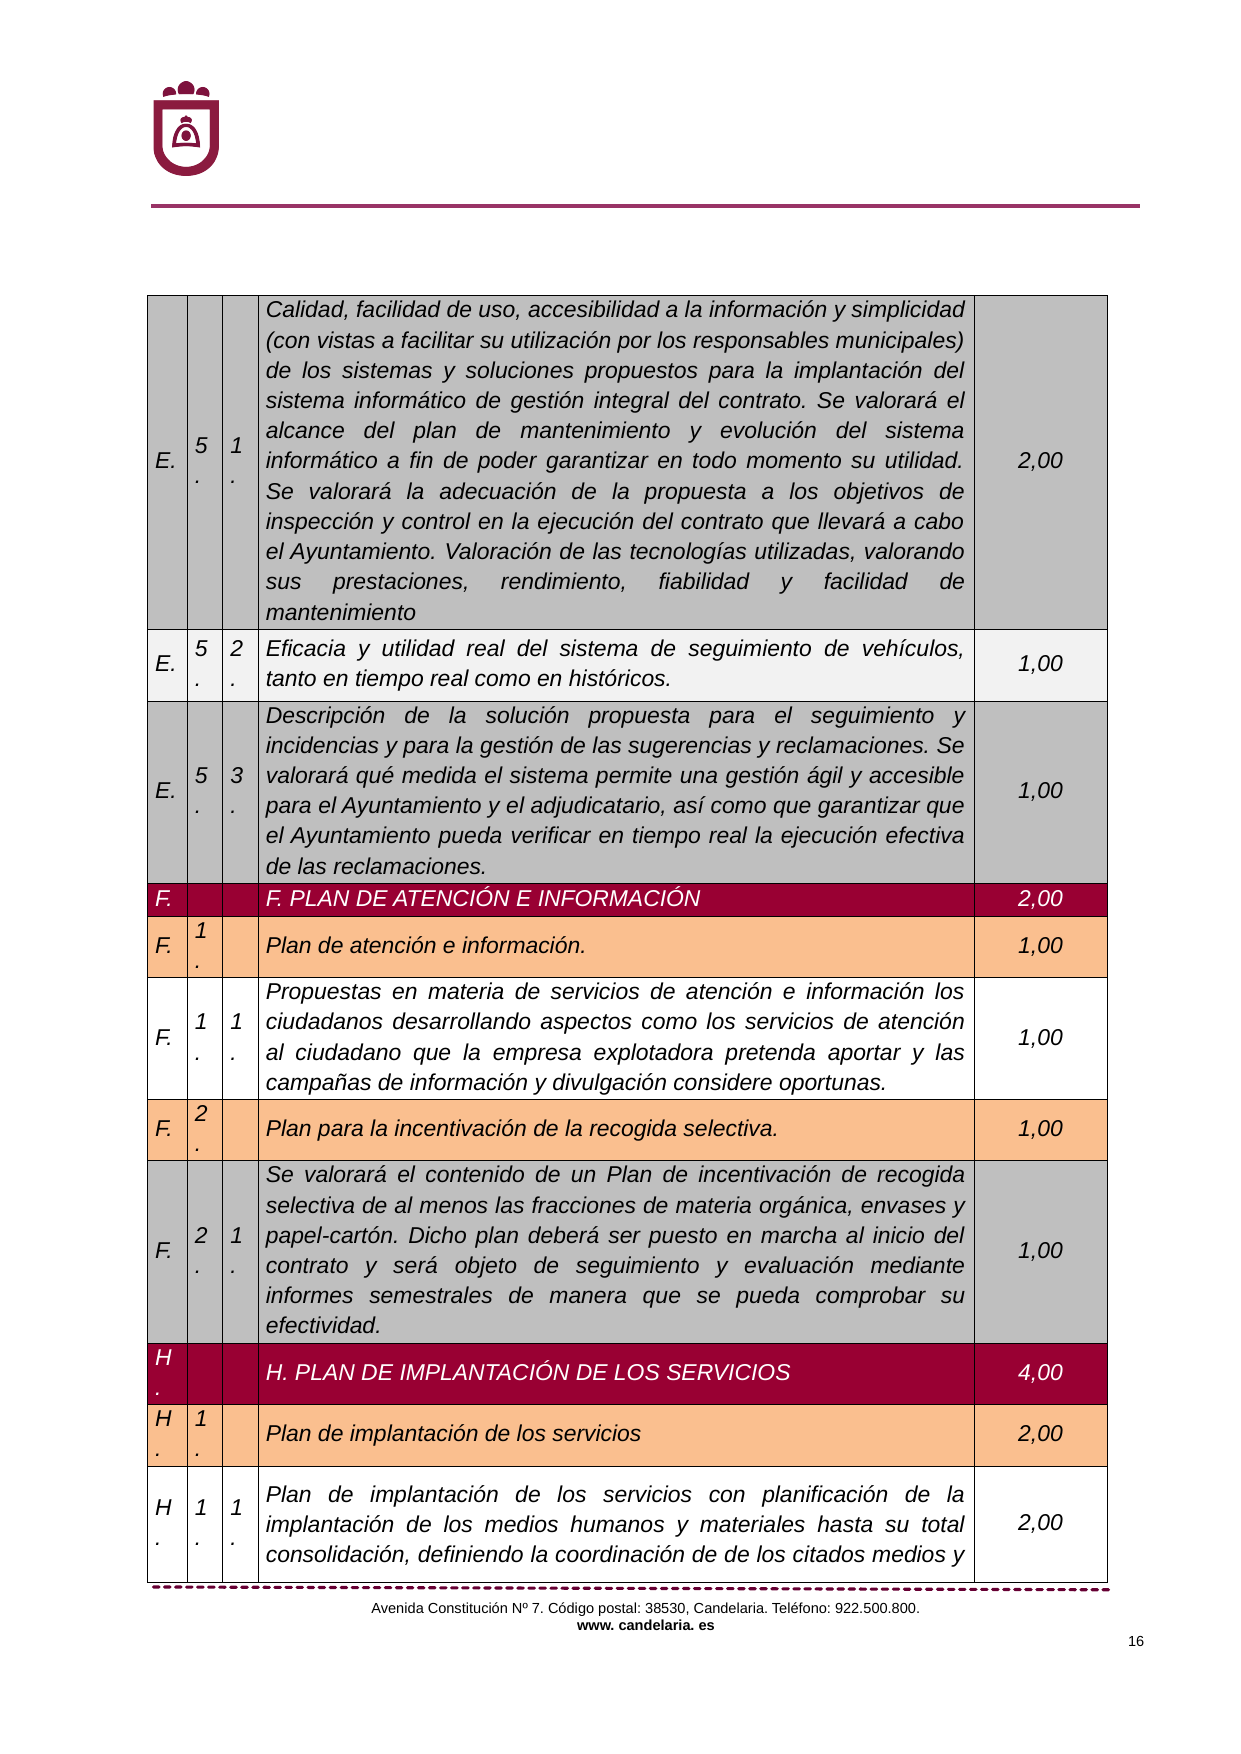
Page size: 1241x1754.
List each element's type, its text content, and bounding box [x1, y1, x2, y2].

table_cell 1. [188, 978, 222, 1099]
table_cell 2,00 [975, 296, 1107, 629]
table_cell 1,00 [975, 1100, 1107, 1160]
table_cell Plan para la incentivación de la recogida selectiva. [259, 1100, 974, 1160]
table_cell 1. [188, 917, 222, 977]
table_cell [188, 884, 222, 916]
table_cell Eficacia y utilidad real del sistema de seguimiento de vehículos, tanto en tiempo real como en históricos. [259, 630, 974, 701]
table_cell [223, 1405, 258, 1466]
table_cell [223, 1344, 258, 1404]
table_cell 1. [188, 1405, 222, 1466]
table_cell 1. [223, 1161, 258, 1343]
table_cell [188, 1344, 222, 1404]
table_cell 5. [188, 630, 222, 701]
table_cell 1. [223, 978, 258, 1099]
table_cell Descripción de la solución propuesta para el seguimiento y incidencias y para la gestión de las sugerencias y reclamaciones. Se valorará qué medida el sistema permite una gestión ágil y accesible para el Ayuntamiento y el adjudicatario, así como que garantizar que el Ayuntamiento pueda verificar en tiempo real la ejecución efectiva de las reclamaciones. [259, 702, 974, 883]
table_cell 4,00 [975, 1344, 1107, 1404]
table_cell 2,00 [975, 1405, 1107, 1466]
table_cell 1. [223, 296, 258, 629]
table_cell 1,00 [975, 978, 1107, 1099]
table_cell Plan de atención e información. [259, 917, 974, 977]
table_cell Se valorará el contenido de un Plan de incentivación de recogida selectiva de al menos las fracciones de materia orgánica, envases y papel-cartón. Dicho plan deberá ser puesto en marcha al inicio del contrato y será objeto de seguimiento y evaluación mediante informes semestrales de manera que se pueda comprobar su efectividad. [259, 1161, 974, 1343]
table_cell H. [148, 1405, 187, 1466]
table_cell E. [148, 630, 187, 701]
table_cell [223, 884, 258, 916]
table_cell Plan de implantación de los servicios con planificación de la implantación de los medios humanos y materiales hasta su total consolidación, definiendo la coordinación de de los citados medios y [259, 1467, 974, 1582]
table_cell H. [148, 1344, 187, 1404]
table_cell 2. [188, 1100, 222, 1160]
table_cell 1,00 [975, 702, 1107, 883]
table_cell E. [148, 296, 187, 629]
table_cell 1,00 [975, 630, 1107, 701]
table_cell 2,00 [975, 1467, 1107, 1582]
table_cell Plan de implantación de los servicios [259, 1405, 974, 1466]
table_cell F. PLAN DE ATENCIÓN E INFORMACIÓN [259, 884, 974, 916]
table_cell F. [148, 1100, 187, 1160]
table_cell H. PLAN DE IMPLANTACIÓN DE LOS SERVICIOS [259, 1344, 974, 1404]
table_cell E. [148, 702, 187, 883]
table_cell H. [148, 1467, 187, 1582]
table_cell Propuestas en materia de servicios de atención e información los ciudadanos desarrollando aspectos como los servicios de atención al ciudadano que la empresa explotadora pretenda aportar y las campañas de información y divulgación considere oportunas. [259, 978, 974, 1099]
table_cell 3. [223, 702, 258, 883]
table_cell 1,00 [975, 917, 1107, 977]
table_cell 1. [223, 1467, 258, 1582]
table_cell 5. [188, 702, 222, 883]
table_cell 1. [188, 1467, 222, 1582]
table_cell 2. [223, 630, 258, 701]
table_cell F. [148, 884, 187, 916]
table_cell 5. [188, 296, 222, 629]
table_cell 2,00 [975, 884, 1107, 916]
table_cell F. [148, 917, 187, 977]
table_cell [223, 1100, 258, 1160]
table_cell [223, 917, 258, 977]
table_cell F. [148, 978, 187, 1099]
table_cell 2. [188, 1161, 222, 1343]
table_cell 1,00 [975, 1161, 1107, 1343]
table_cell Calidad, facilidad de uso, accesibilidad a la información y simplicidad (con vistas a facilitar su utilización por los responsables municipales) de los sistemas y soluciones propuestos para la implantación del sistema informático de gestión integral del contrato. Se valorará el alcance del plan de mantenimiento y evolución del sistema informático a fin de poder garantizar en todo momento su utilidad. Se valorará la adecuación de la propuesta a los objetivos de inspección y control en la ejecución del contrato que llevará a cabo el Ayuntamiento. Valoración de las tecnologías utilizadas, valorando sus prestaciones, rendimiento, fiabilidad y facilidad de mantenimiento [259, 296, 974, 629]
table_cell F. [148, 1161, 187, 1343]
